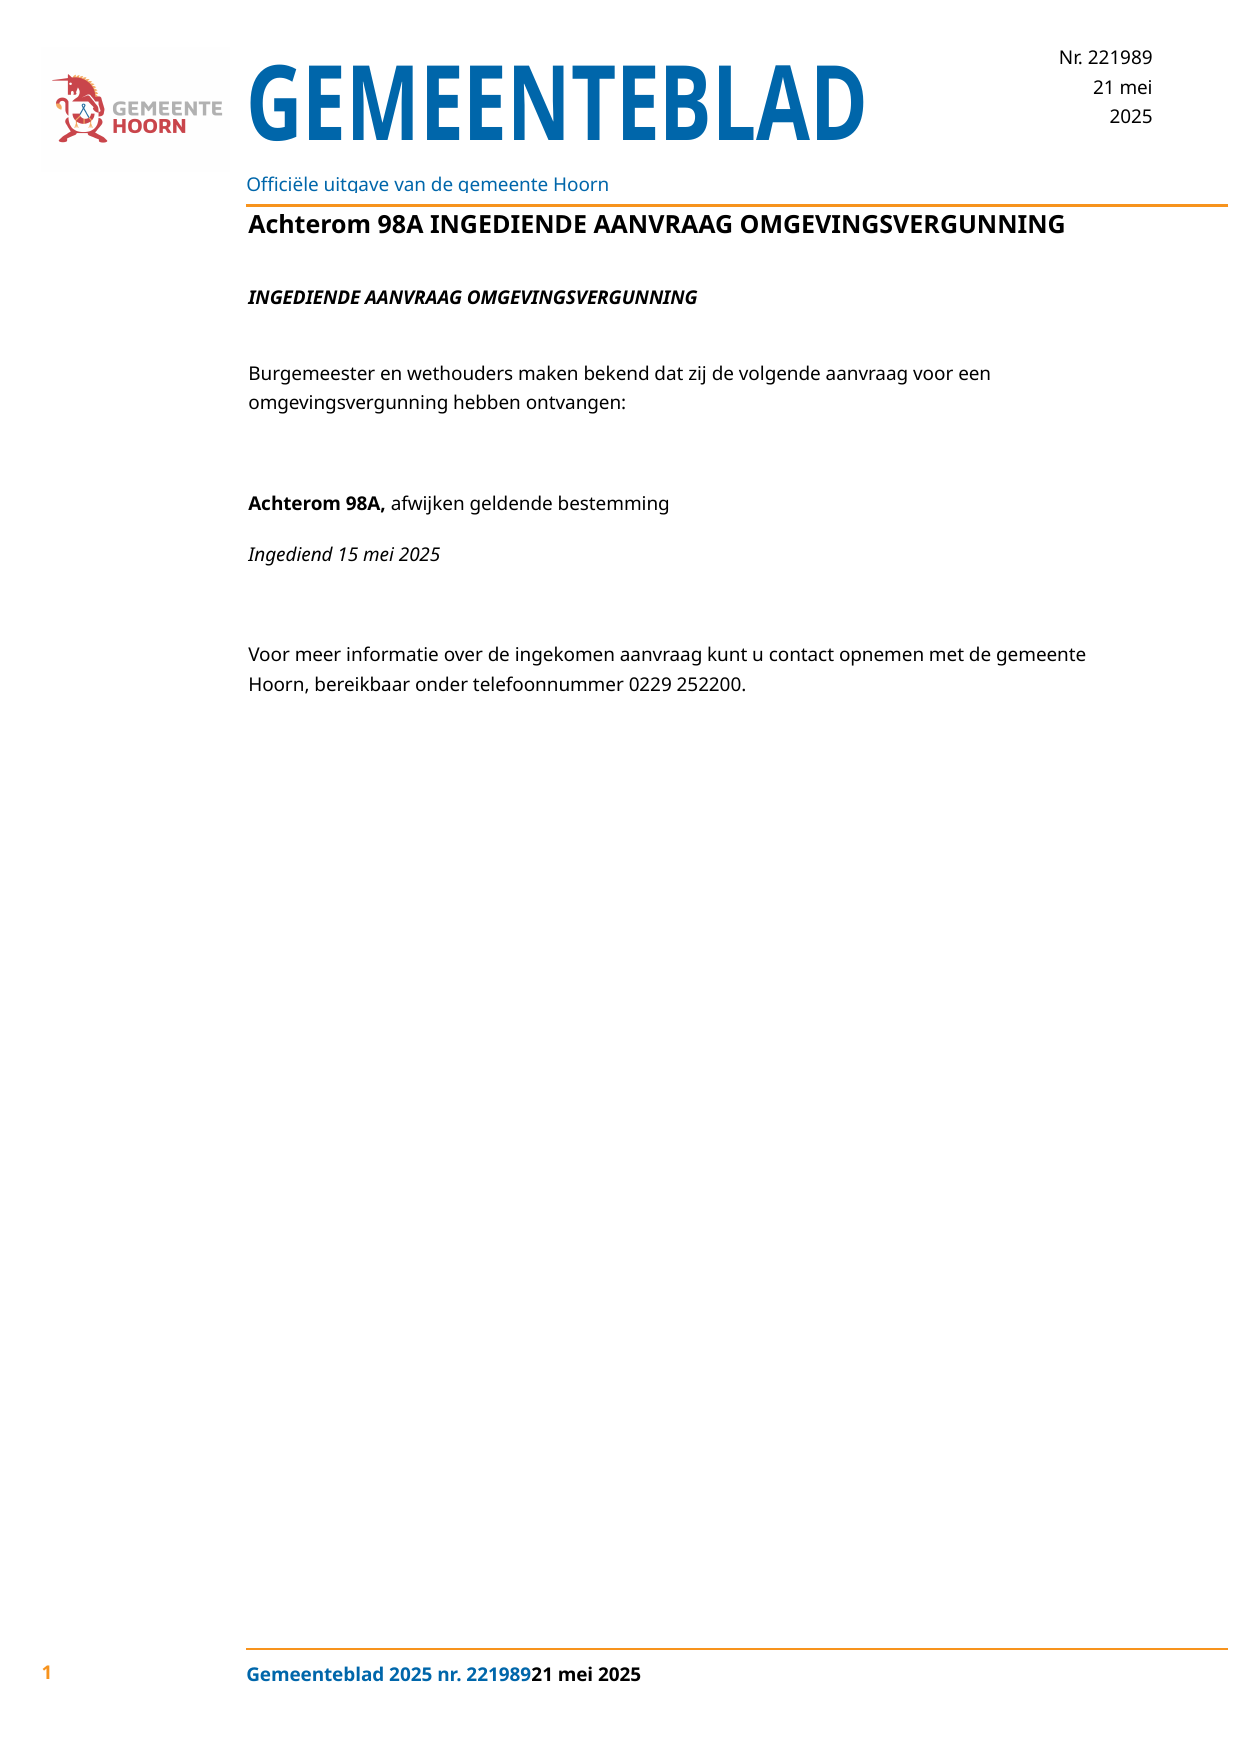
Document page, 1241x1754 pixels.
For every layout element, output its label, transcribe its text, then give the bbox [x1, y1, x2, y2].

text Voor meer informatie over de ingekomen aanvraag kunt u contact opnemen met de gemeente Hoorn, bereikbaar onder telefoonnummer 0229 252200. [248, 642, 1152, 697]
text Achterom 98A INGEDIENDE AANVRAAG OMGEVINGSVERGUNNING [248, 207, 1152, 241]
text Burgemeester en wethouders maken bekend dat zij de volgende aanvraag voor een omgevingsvergunning hebben ontvangen: [248, 360, 1152, 415]
text Ingediend 15 mei 2025 [248, 541, 1152, 567]
picture [41, 47, 231, 172]
text INGEDIENDE AANVRAAG OMGEVINGSVERGUNNING [248, 284, 1152, 309]
text Achterom 98A, afwijken geldende bestemming [248, 490, 1152, 516]
